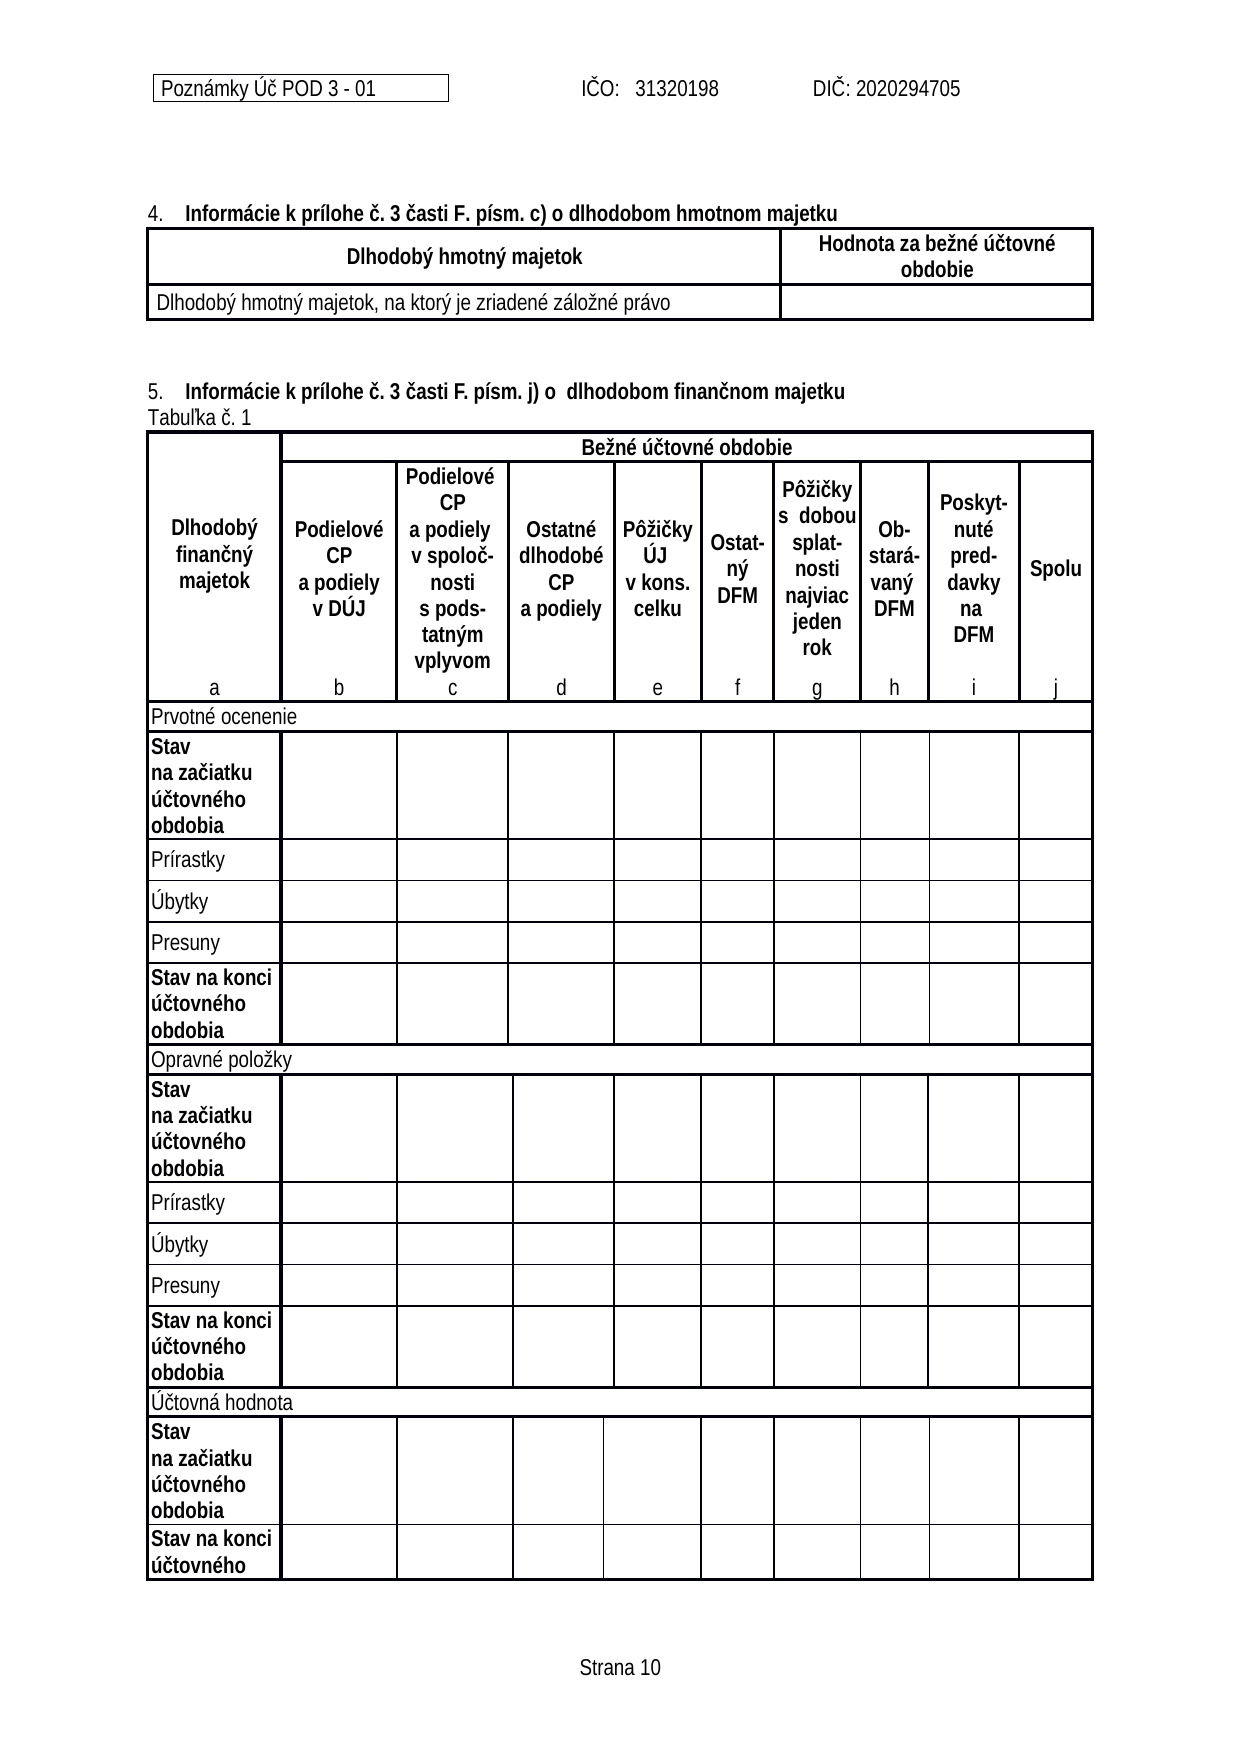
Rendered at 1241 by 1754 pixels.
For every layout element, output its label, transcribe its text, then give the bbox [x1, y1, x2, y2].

table_cell [1020, 1525, 1091, 1578]
table_cell [398, 1183, 512, 1222]
table_cell [398, 1525, 512, 1578]
table_cell [283, 1525, 396, 1578]
table_cell [398, 1265, 512, 1305]
table_cell [615, 881, 700, 921]
table_cell [398, 964, 507, 1043]
table_cell b [283, 674, 395, 700]
table_cell [398, 1307, 512, 1386]
table_cell [702, 1265, 773, 1305]
table_cell [930, 1418, 1018, 1524]
table_cell [702, 1224, 773, 1264]
table_cell [283, 1224, 396, 1264]
table_cell [615, 1076, 700, 1181]
table_cell [615, 1307, 700, 1386]
table_cell [861, 1224, 927, 1264]
table_cell Pôžičky s dobou splat-nosti najviac jeden rok [775, 463, 859, 674]
table_cell d [510, 674, 613, 700]
table_cell [702, 1076, 773, 1181]
table_cell [514, 1183, 613, 1222]
table_cell c [398, 674, 507, 700]
title Informácie k prílohe č. 3 časti F. písm. j) o dlhodobom finančnom majetku [148, 378, 1092, 404]
table_cell [775, 1224, 860, 1264]
table_cell [702, 1307, 773, 1386]
table_cell Dlhodobý hmotný majetok, na ktorý je zriadené záložné právo [149, 286, 779, 318]
table_cell [775, 964, 860, 1043]
table_cell [615, 1224, 700, 1264]
table_cell [861, 840, 929, 879]
table_cell [283, 1265, 396, 1305]
table_cell [398, 1224, 512, 1264]
table_cell [1020, 923, 1091, 962]
table_cell [775, 1307, 860, 1386]
table_cell Prvotné ocenenie [149, 703, 1091, 730]
table_cell [930, 733, 1018, 838]
table_cell [861, 1525, 929, 1578]
table_cell f [703, 674, 772, 700]
table_cell Stav na konci účtovného [149, 1525, 279, 1578]
table_cell [702, 881, 773, 921]
table_cell Ostat-ný DFM [703, 463, 772, 674]
table_cell [861, 1418, 929, 1524]
table_cell [283, 881, 396, 921]
table_cell [861, 923, 929, 962]
table_cell [1020, 1076, 1091, 1181]
table_cell [615, 1265, 700, 1305]
table_cell [775, 840, 860, 879]
table_cell g [775, 674, 859, 700]
list Informácie k prílohe č. 3 časti F. písm. c) o dlhodobom hmotnom majetku [148, 200, 1092, 227]
table_cell [702, 1525, 773, 1578]
table_cell [775, 1183, 860, 1222]
table_cell [398, 733, 507, 838]
table_cell Stav na konci účtovného obdobia [149, 1307, 279, 1386]
table_cell [702, 923, 773, 962]
table_cell Opravné položky [149, 1046, 1091, 1072]
table_cell [702, 1418, 773, 1524]
table_header Hodnota za bežné účtovné obdobie [782, 230, 1091, 283]
table_cell [775, 881, 860, 921]
table_cell e [616, 674, 700, 700]
text Tabuľka č. 1 [148, 404, 1092, 430]
table_cell Úbytky [149, 881, 279, 921]
table_cell [929, 1076, 1018, 1181]
table_cell Úbytky [149, 1224, 279, 1264]
table_cell [615, 1183, 700, 1222]
table_cell Ob-stará-vaný DFM [862, 463, 927, 674]
table_cell [398, 1418, 512, 1524]
table_cell [514, 1525, 603, 1578]
table_cell [514, 1076, 613, 1181]
table_cell [861, 1183, 927, 1222]
table_cell Presuny [149, 1265, 279, 1305]
table_cell [509, 923, 613, 962]
table_cell Prírastky [149, 840, 279, 879]
table_cell [283, 1307, 396, 1386]
table_cell Stav na konci účtovného obdobia [149, 964, 279, 1043]
table_cell i [930, 674, 1018, 700]
table_cell [929, 1183, 1018, 1222]
table_header Dlhodobý hmotný majetok [149, 230, 779, 283]
table_cell [702, 1183, 773, 1222]
table_cell h [862, 674, 927, 700]
table_cell Stav na začiatku účtovného obdobia [149, 1076, 279, 1181]
table_cell [782, 286, 1091, 318]
table_cell Prírastky [149, 1183, 279, 1222]
table_header Bežné účtovné obdobie [283, 434, 1091, 460]
table_cell [775, 1265, 860, 1305]
table_cell [283, 733, 396, 838]
table_cell [509, 964, 613, 1043]
table_cell [514, 1265, 613, 1305]
table_cell Stav na začiatku účtovného obdobia [149, 733, 279, 838]
table_cell [861, 964, 929, 1043]
table_header Dlhodobý finančný majetok [149, 434, 279, 674]
table_cell [702, 964, 773, 1043]
table_cell [861, 1076, 927, 1181]
table_cell [1020, 1418, 1091, 1524]
table_cell [929, 1224, 1018, 1264]
table_cell [283, 923, 396, 962]
table_cell [283, 1183, 396, 1222]
table_cell [861, 881, 929, 921]
table_cell [775, 733, 860, 838]
table_cell [398, 840, 507, 879]
table_cell [283, 1076, 396, 1181]
table_cell [514, 1224, 613, 1264]
table_cell [1020, 1224, 1091, 1264]
table_cell [509, 733, 613, 838]
table_cell [775, 1076, 860, 1181]
table_cell Presuny [149, 923, 279, 962]
table_cell [775, 1418, 860, 1524]
table_cell [702, 840, 773, 879]
table_cell [1020, 840, 1091, 879]
table_cell [1020, 733, 1091, 838]
table_cell [1020, 1183, 1091, 1222]
table_cell [398, 881, 507, 921]
table_cell [929, 1265, 1018, 1305]
table_cell [930, 840, 1018, 879]
table_cell [929, 1307, 1018, 1386]
table_cell [615, 840, 700, 879]
table_cell [615, 964, 700, 1043]
table_cell [1020, 1265, 1091, 1305]
table_cell [283, 964, 396, 1043]
table_cell j [1021, 674, 1091, 700]
table_cell Ostatné dlhodobé CP a podiely [510, 463, 613, 674]
table_cell [283, 1418, 396, 1524]
table_cell [930, 964, 1018, 1043]
table_cell [930, 1525, 1018, 1578]
table_cell Stav na začiatku účtovného obdobia [149, 1418, 279, 1524]
table_cell [861, 1307, 927, 1386]
table_cell [509, 881, 613, 921]
table_cell [930, 881, 1018, 921]
table_cell [702, 733, 773, 838]
table_cell [604, 1418, 700, 1524]
table_cell [1020, 881, 1091, 921]
table_cell [1020, 1307, 1091, 1386]
table_cell [398, 923, 507, 962]
table_cell [604, 1525, 700, 1578]
table_cell [775, 1525, 860, 1578]
table_cell [775, 923, 860, 962]
table_cell [861, 733, 929, 838]
table_cell [514, 1418, 603, 1524]
table_cell Pôžičky ÚJ v kons. celku [616, 463, 700, 674]
table_cell Poskyt-nuté pred-davky na DFM [930, 463, 1018, 674]
table_cell [514, 1307, 613, 1386]
table_cell [615, 733, 700, 838]
table_cell Podielové CP a podiely v DÚJ [283, 463, 395, 674]
table_cell [930, 923, 1018, 962]
table_cell Spolu [1021, 463, 1091, 674]
table_cell Účtovná hodnota [149, 1389, 1091, 1415]
table_cell [615, 923, 700, 962]
table_cell [509, 840, 613, 879]
table_cell a [149, 674, 279, 700]
table_cell [283, 840, 396, 879]
table_cell [861, 1265, 927, 1305]
table_cell [398, 1076, 512, 1181]
table_cell [1020, 964, 1091, 1043]
table_cell Podielové CP a podiely v spoloč-nosti s pods-tatným vplyvom [398, 463, 507, 674]
